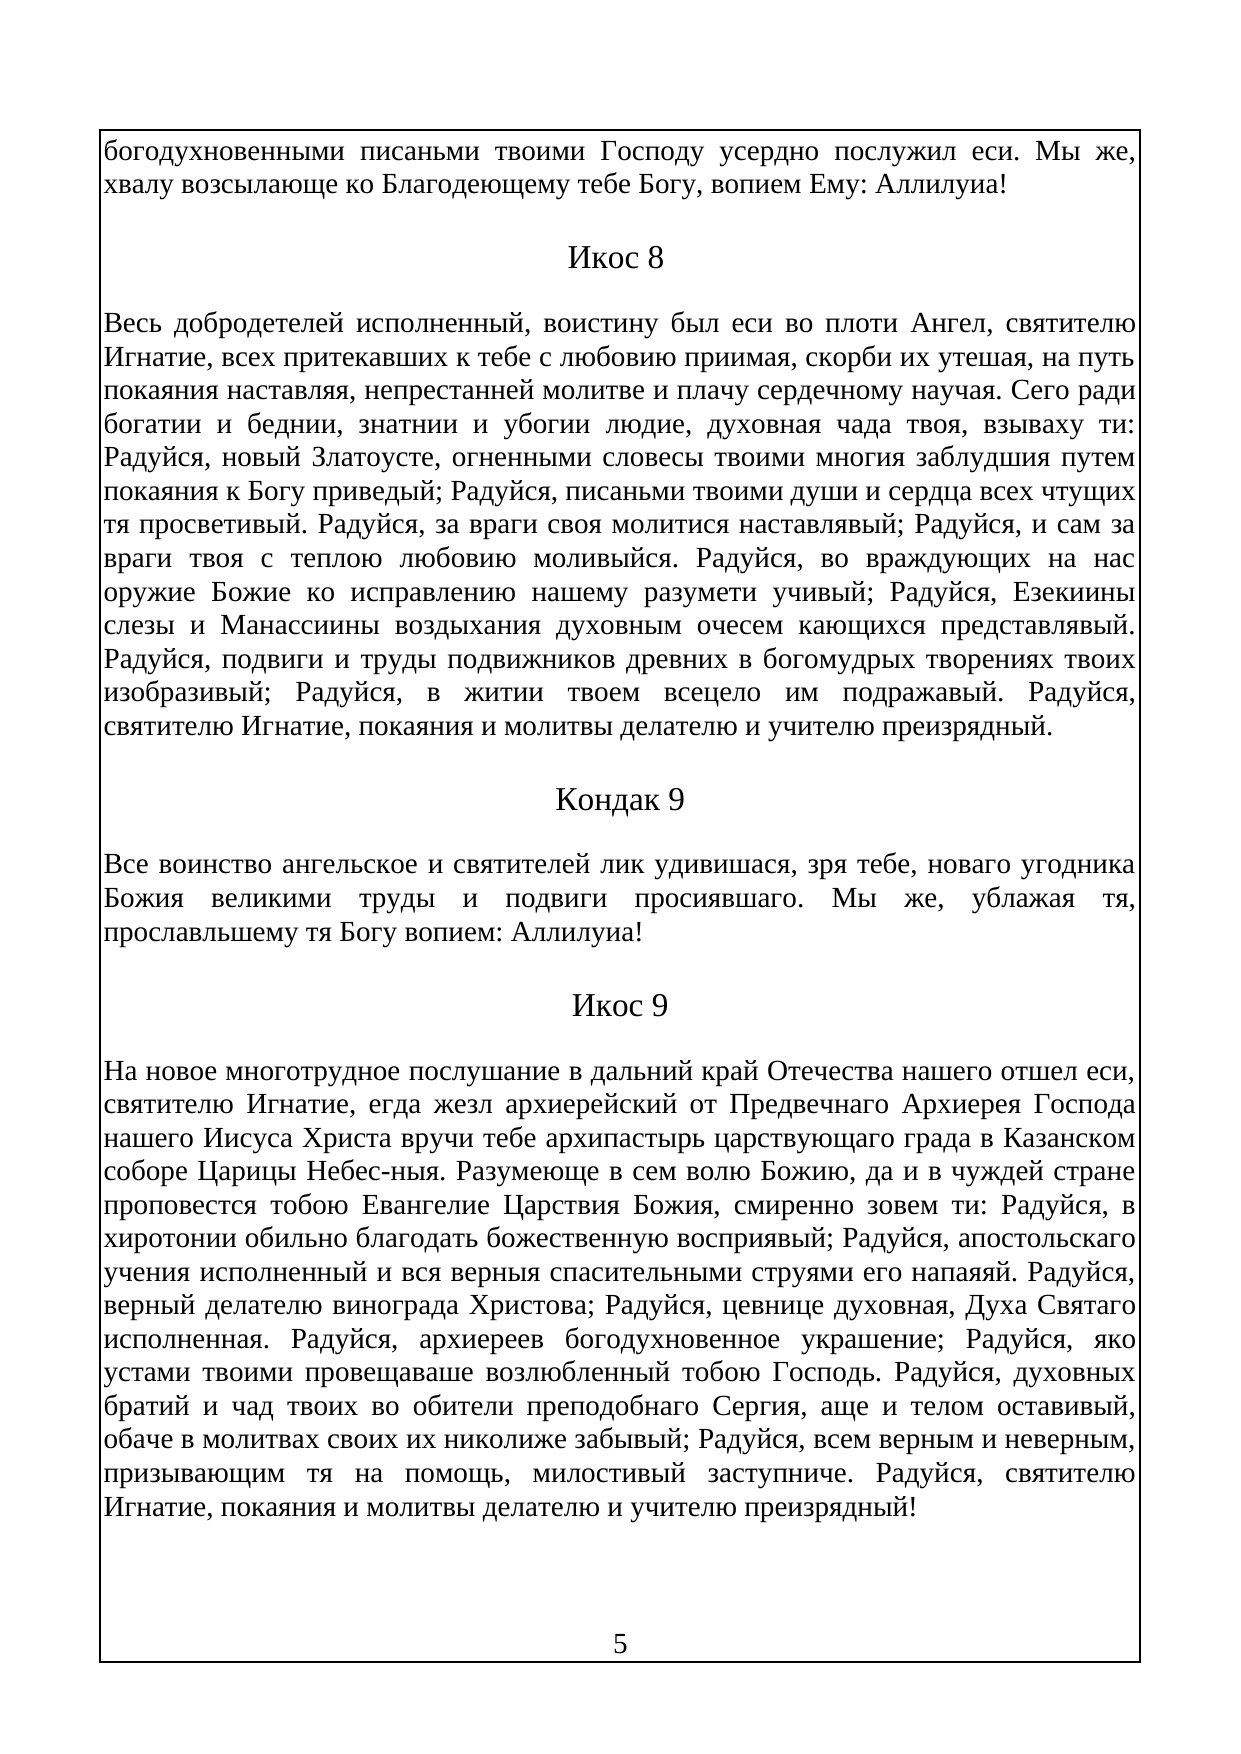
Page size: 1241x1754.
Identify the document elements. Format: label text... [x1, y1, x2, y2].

text На новое многотрудное послушание в дальний край Отечества нашего отшел еси, святителю Игнатие, егда жезл архиерейский от Предвечнаго Архиерея Господа нашего Иисуса Христа вручи тебе архипастырь царствующаго града в Казанском соборе Царицы Небес-ныя. Разумеюще в сем волю Божию, да и в чуждей стране проповестся тобою Евангелие Царствия Божия, смиренно зовем ти: Радуйся, в хиротонии обильно благодать божественную восприявый; Радуйся, апостольскаго учения исполненный и вся верныя спасительными струями его напаяяй. Радуйся, верный делателю винограда Христова; Радуйся, цевнице духовная, Духа Святаго исполненная. Радуйся, архиереев богодухновенное украшение; Радуйся, яко устами твоими провещаваше возлюбленный тобою Господь. Радуйся, духовных братий и чад твоих во обители преподобнаго Сергия, аще и телом оставивый, обаче в молитвах своих их николиже забывый; Радуйся, всем верным и неверным, призывающим тя на помощь, милостивый заступниче. Радуйся, святителю Игнатие, покаяния и молитвы делателю и учителю преизрядный! [103, 1053, 1137, 1522]
text богодухновенными писаньми твоими Господу усердно послужил еси. Мы же, хвалу возсылающе ко Благодеющему тебе Богу, вопием Ему: Аллилуиа! [103, 133, 1137, 200]
text Весь добродетелей исполненный, воистину был еси во плоти Ангел, святителю Игнатие, всех притекавших к тебе с любовию приимая, скорби их утешая, на путь покаяния наставляя, непрестанней молитве и плачу сердечному научая. Сего ради богатии и беднии, знатнии и убогии людие, духовная чада твоя, взываху ти: Радуйся, новый Златоусте, огненными словесы твоими многия заблудшия путем покаяния к Богу приведый; Радуйся, писаньми твоими души и сердца всех чтущих тя просветивый. Радуйся, за враги своя молитися наставлявый; Радуйся, и сам за враги твоя с теплою любовию моливыйся. Радуйся, во враждующих на нас оружие Божие ко исправлению нашему разумети учивый; Радуйся, Езекиины слезы и Манассиины воздыхания духовным очесем кающихся представлявый. Радуйся, подвиги и труды подвижников древних в богомудрых творениях твоих изобразивый; Радуйся, в житии твоем всецело им подражавый. Радуйся, святителю Игнатие, покаяния и молитвы делателю и учителю преизрядный. [103, 305, 1137, 741]
subtitle Икос 8 [103, 237, 1137, 276]
text Все воинство ангельское и святителей лик удивишася, зря тебе, новаго угодника Божия великими труды и подвиги просиявшаго. Мы же, ублажая тя, прославльшему тя Богу вопием: Аллилуиа! [103, 847, 1137, 947]
subtitle Икос 9 [103, 985, 1137, 1023]
subtitle Кондак 9 [103, 779, 1137, 817]
